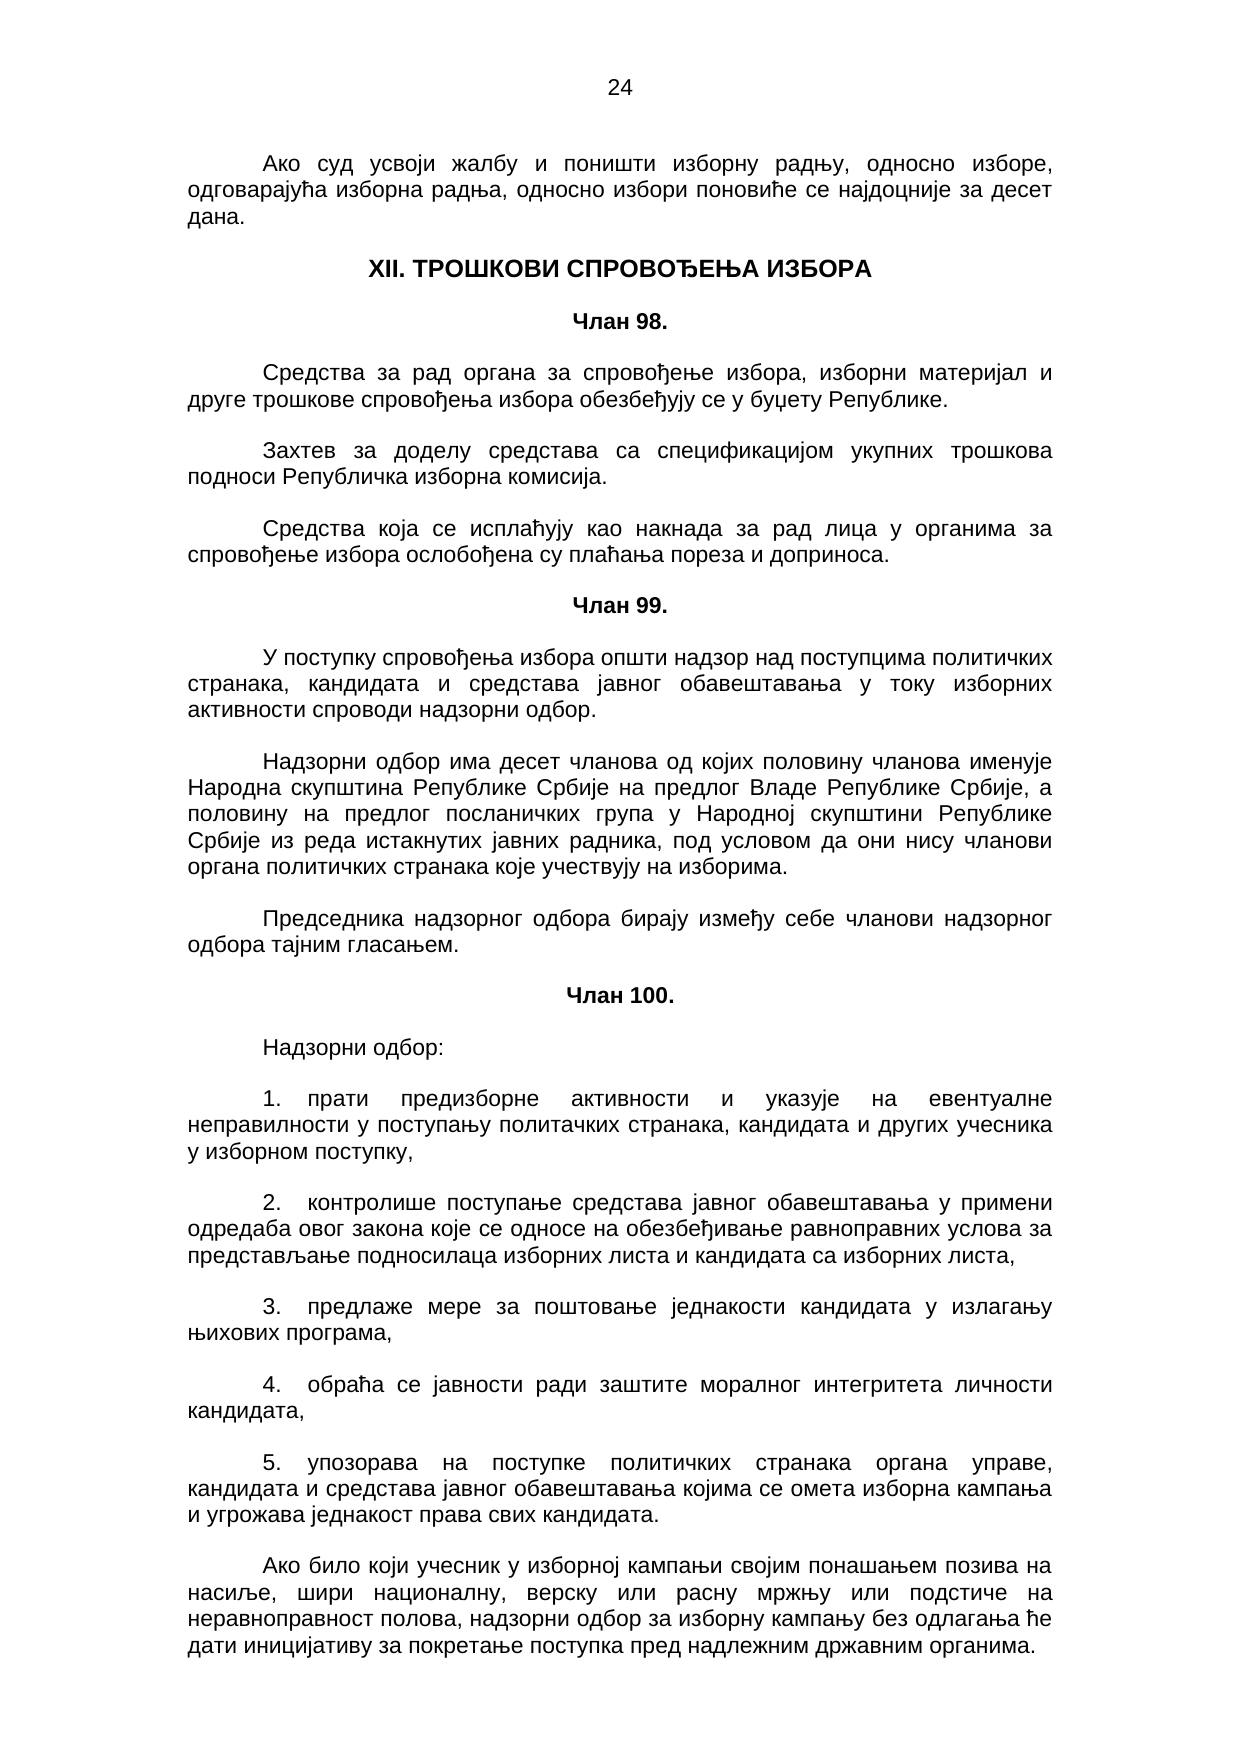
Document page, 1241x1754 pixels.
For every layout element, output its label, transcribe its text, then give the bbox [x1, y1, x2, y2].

text Члан 98. [187, 308, 1053, 334]
text Члан 100. [187, 982, 1053, 1008]
subtitle XII. ТРОШКОВИ СПРОВОЂЕЊА ИЗБОРА [202, 254, 1038, 283]
text Председника надзорног одбора бирају између себе чланови надзорног одбора тајним гласањем. [187, 904, 1053, 957]
text 5. упозорава на поступке политичких странака органа управе, кандидата и средстава јавног обавештавања којима се омета изборна кампања и угрожава једнакост права свих кандидата. [187, 1448, 1053, 1527]
text 3. предлаже мере за поштовање једнакости кандидата у излагању њихових програма, [187, 1293, 1053, 1346]
text Надзорни одбор има десет чланова од којих половину чланова именује Народна скупштина Републике Србије на предлог Владе Републике Србије, а половину на предлог посланичких група у Народној скупштини Републике Србије из реда истакнутих јавних радника, под условом да они нису чланови органа политичких странака које учествују на изборима. [187, 748, 1053, 879]
text Средства за рад органа за спровођење избора, изборни материјал и друге трошкове спровођења избора обезбеђују се у буџету Републике. [187, 359, 1053, 412]
text Члан 99. [187, 592, 1053, 619]
text У поступку спровођења избора општи надзор над поступцима политичких странака, кандидата и средстава јавног обавештавања у току изборних активности спроводи надзорни одбор. [187, 644, 1053, 723]
text 2. контролише поступање средстава јавног обавештавања у примени одредаба овог закона које се односе на обезбеђивање равноправних услова за представљање подносилаца изборних листа и кандидата са изборних листа, [187, 1189, 1053, 1268]
text Ако суд усвоји жалбу и поништи изборну радњу, односно изборе, одговарајућа изборна радња, односно избори поновиће се најдоцније за десет дана. [187, 150, 1053, 229]
text Средства која се исплаћују као накнада за рад лица у органима за спровођење избора ослобођена су плаћања пореза и доприноса. [187, 514, 1053, 567]
text 1. прати предизборне активности и указује на евентуалне неправилности у поступању политачких странака, кандидата и других учесника у изборном поступку, [187, 1085, 1053, 1164]
text Ако било који учесник у изборној кампањи својим понашањем позива на насиље, шири националну, верску или расну мржњу или подстиче на неравноправност полова, надзорни одбор за изборну кампању без одлагања ће дати иницијативу за покретање поступка пред надлежним државним органима. [187, 1552, 1053, 1658]
text Захтев за доделу средстава са спецификацијом укупних трошкова подноси Републичка изборна комисија. [187, 437, 1053, 489]
text 4. обраћа се јавности ради заштите моралног интегритета личности кандидата, [187, 1371, 1053, 1423]
text Надзорни одбор: [187, 1033, 1053, 1060]
